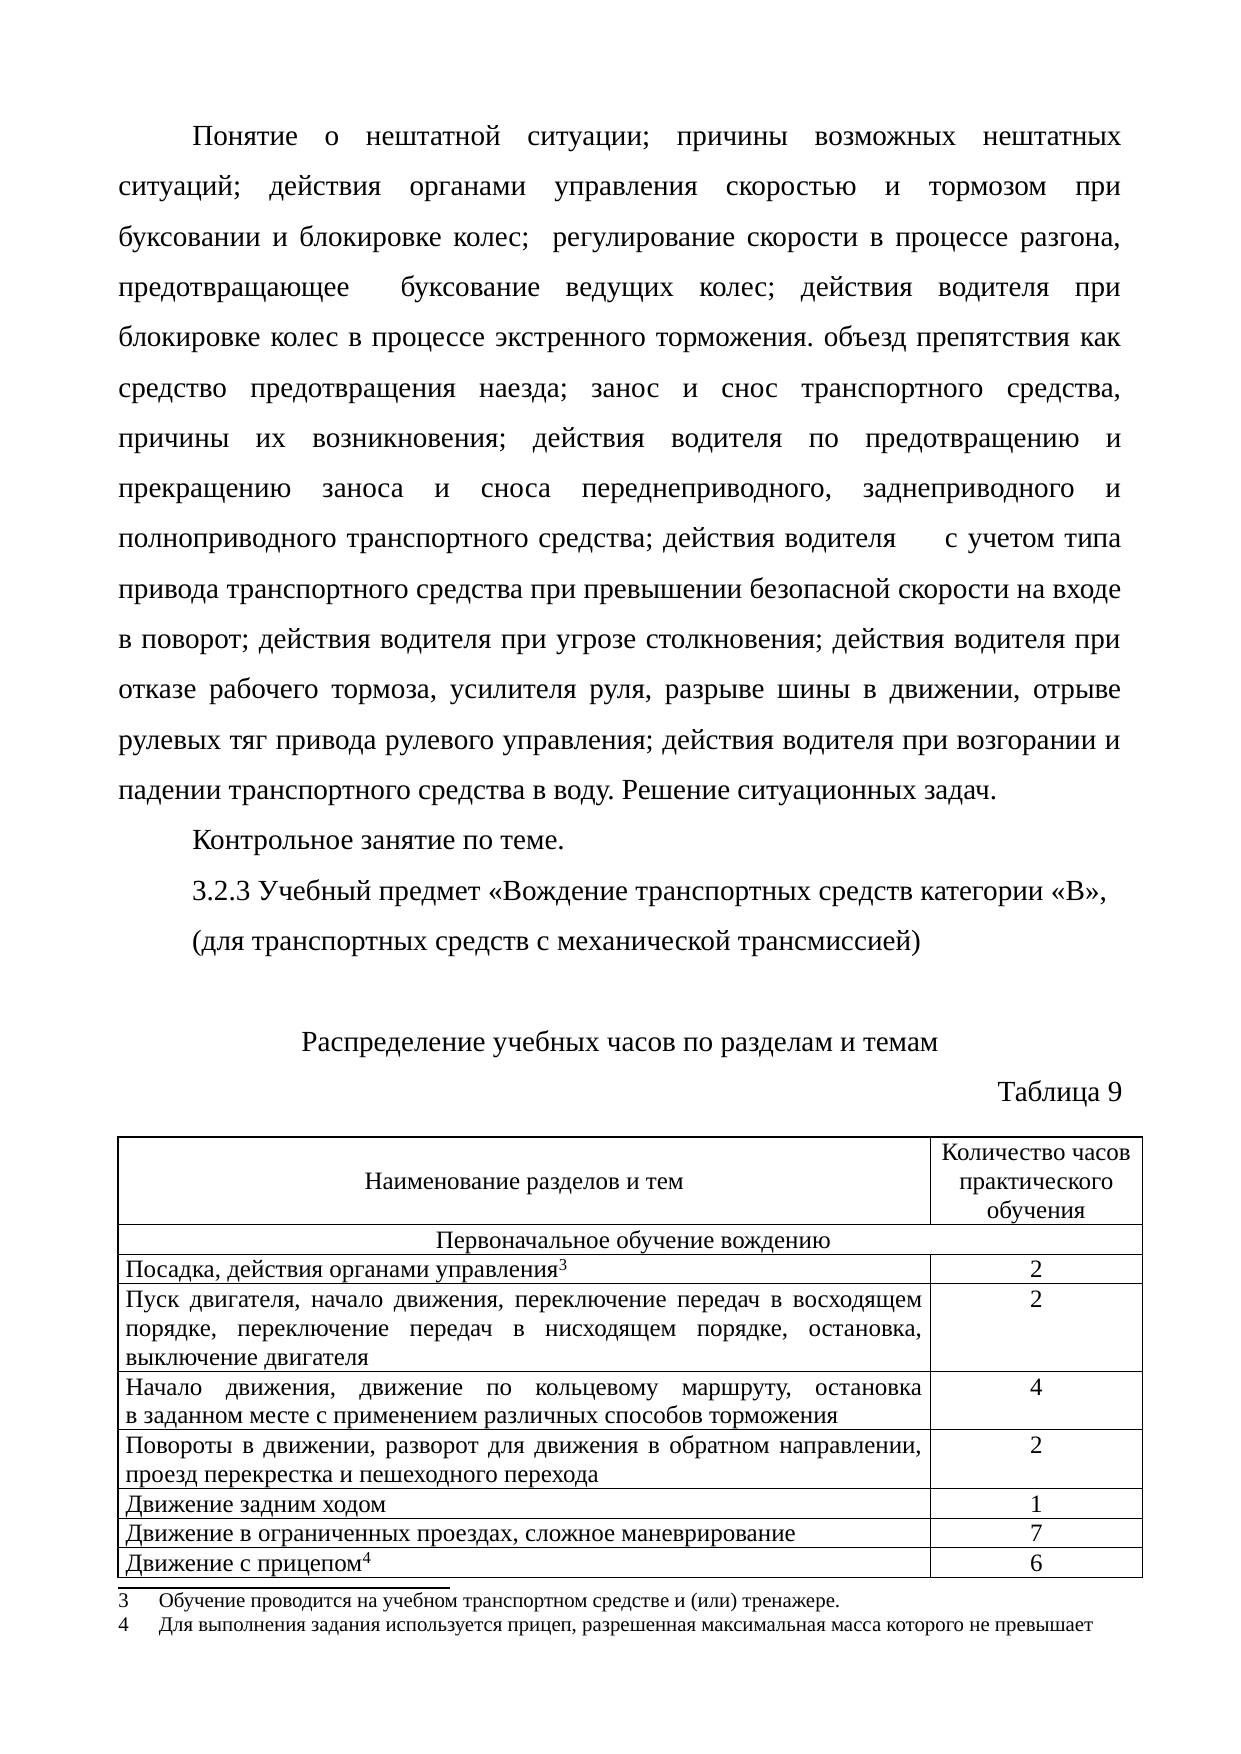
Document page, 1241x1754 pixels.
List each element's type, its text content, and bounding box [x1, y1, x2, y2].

table_cell Посадка, действия органами управления [119, 1255, 930, 1283]
table_cell Первоначальное обучение вождению [119, 1225, 1142, 1253]
table_cell 6 [931, 1548, 1142, 1577]
text Распределение учебных часов по разделам и темам [118, 1024, 1122, 1057]
table_cell 2 [931, 1255, 1142, 1283]
text 3.2.3 Учебный предмет «Вождение транспортных средств категории «B», [118, 873, 1122, 906]
text Понятие о нештатной ситуации; причины возможных нештатных ситуаций; действия органами управления скоростью и тормозом при буксовании и блокировке колес; регулирование скорости в процессе разгона, предотвращающее буксование ведущих колес; действия водителя при блокировке колес в процессе экстренного торможения. объезд препятствия как средство предотвращения наезда; занос и снос транспортного средства, причины их возникновения; действия водителя по предотвращению и прекращению заноса и сноса переднеприводного, заднеприводного и полноприводного транспортного средства; действия водителя с учетом типа привода транспортного средства при превышении безопасной скорости на входе в поворот; действия водителя при угрозе столкновения; действия водителя при отказе рабочего тормоза, усилителя руля, разрыве шины в движении, отрыве рулевых тяг привода рулевого управления; действия водителя при возгорании и падении транспортного средства в воду. Решение ситуационных задач. [118, 118, 1122, 806]
text Таблица 9 [118, 1074, 1122, 1108]
text Контрольное занятие по теме. [118, 822, 1122, 856]
table_cell 7 [931, 1519, 1142, 1547]
table_cell Начало движения, движение по кольцевому маршруту, остановка в заданном месте с применением различных способов торможения [119, 1372, 930, 1429]
table_cell Движение задним ходом [119, 1489, 930, 1517]
table_cell 1 [931, 1489, 1142, 1517]
table_cell Пуск двигателя, начало движения, переключение передач в восходящем порядке, переключение передач в нисходящем порядке, остановка, выключение двигателя [119, 1284, 930, 1371]
table_cell 2 [931, 1284, 1142, 1371]
table_cell Повороты в движении, разворот для движения в обратном направлении, проезд перекрестка и пешеходного перехода [119, 1430, 930, 1488]
table_cell Движение с прицепом [119, 1548, 930, 1577]
table_header Количество часов практического обучения [931, 1138, 1142, 1224]
table_cell Движение в ограниченных проездах, сложное маневрирование [119, 1519, 930, 1547]
table_cell 2 [931, 1430, 1142, 1488]
text (для транспортных средств с механической трансмиссией) [118, 923, 1122, 957]
table_cell 4 [931, 1372, 1142, 1429]
table_header Наименование разделов и тем [119, 1138, 930, 1224]
